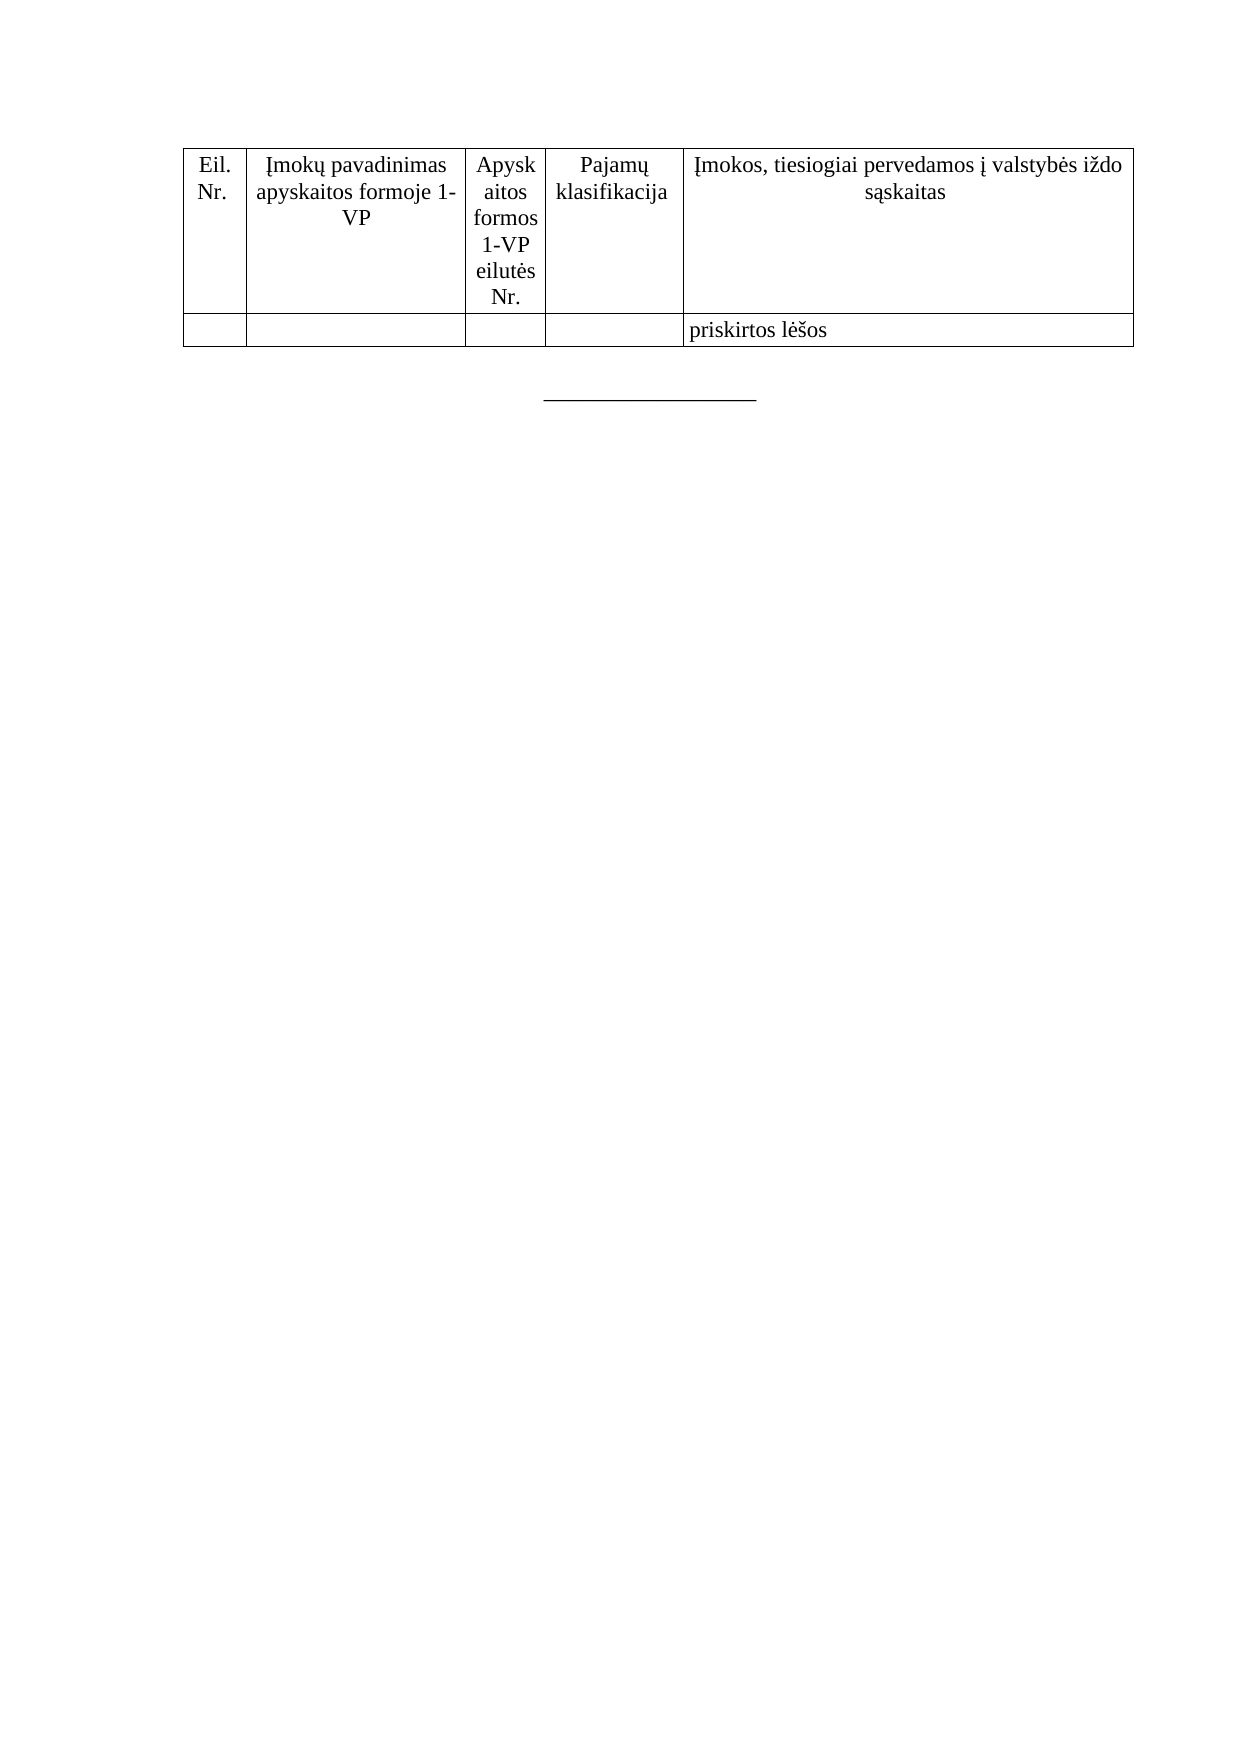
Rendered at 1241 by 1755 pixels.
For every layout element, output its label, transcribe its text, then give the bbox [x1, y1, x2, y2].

table_cell [247, 314, 465, 346]
table_header Įmokos, tiesiogiai pervedamos į valstybės iždo sąskaitas [684, 149, 1133, 313]
table_cell [466, 314, 545, 346]
table_header Pajamų klasifikacija [546, 149, 683, 313]
table_header Apyskaitos formos 1-VP eilutės Nr. [466, 149, 545, 313]
table_header Įmokų pavadinimas apyskaitos formoje 1-VP [247, 149, 465, 313]
table_cell priskirtos lėšos [684, 314, 1133, 346]
table_cell [546, 314, 683, 346]
text _________________ [177, 376, 1122, 404]
table_cell [184, 314, 246, 346]
table_header Eil. Nr. [184, 149, 246, 313]
